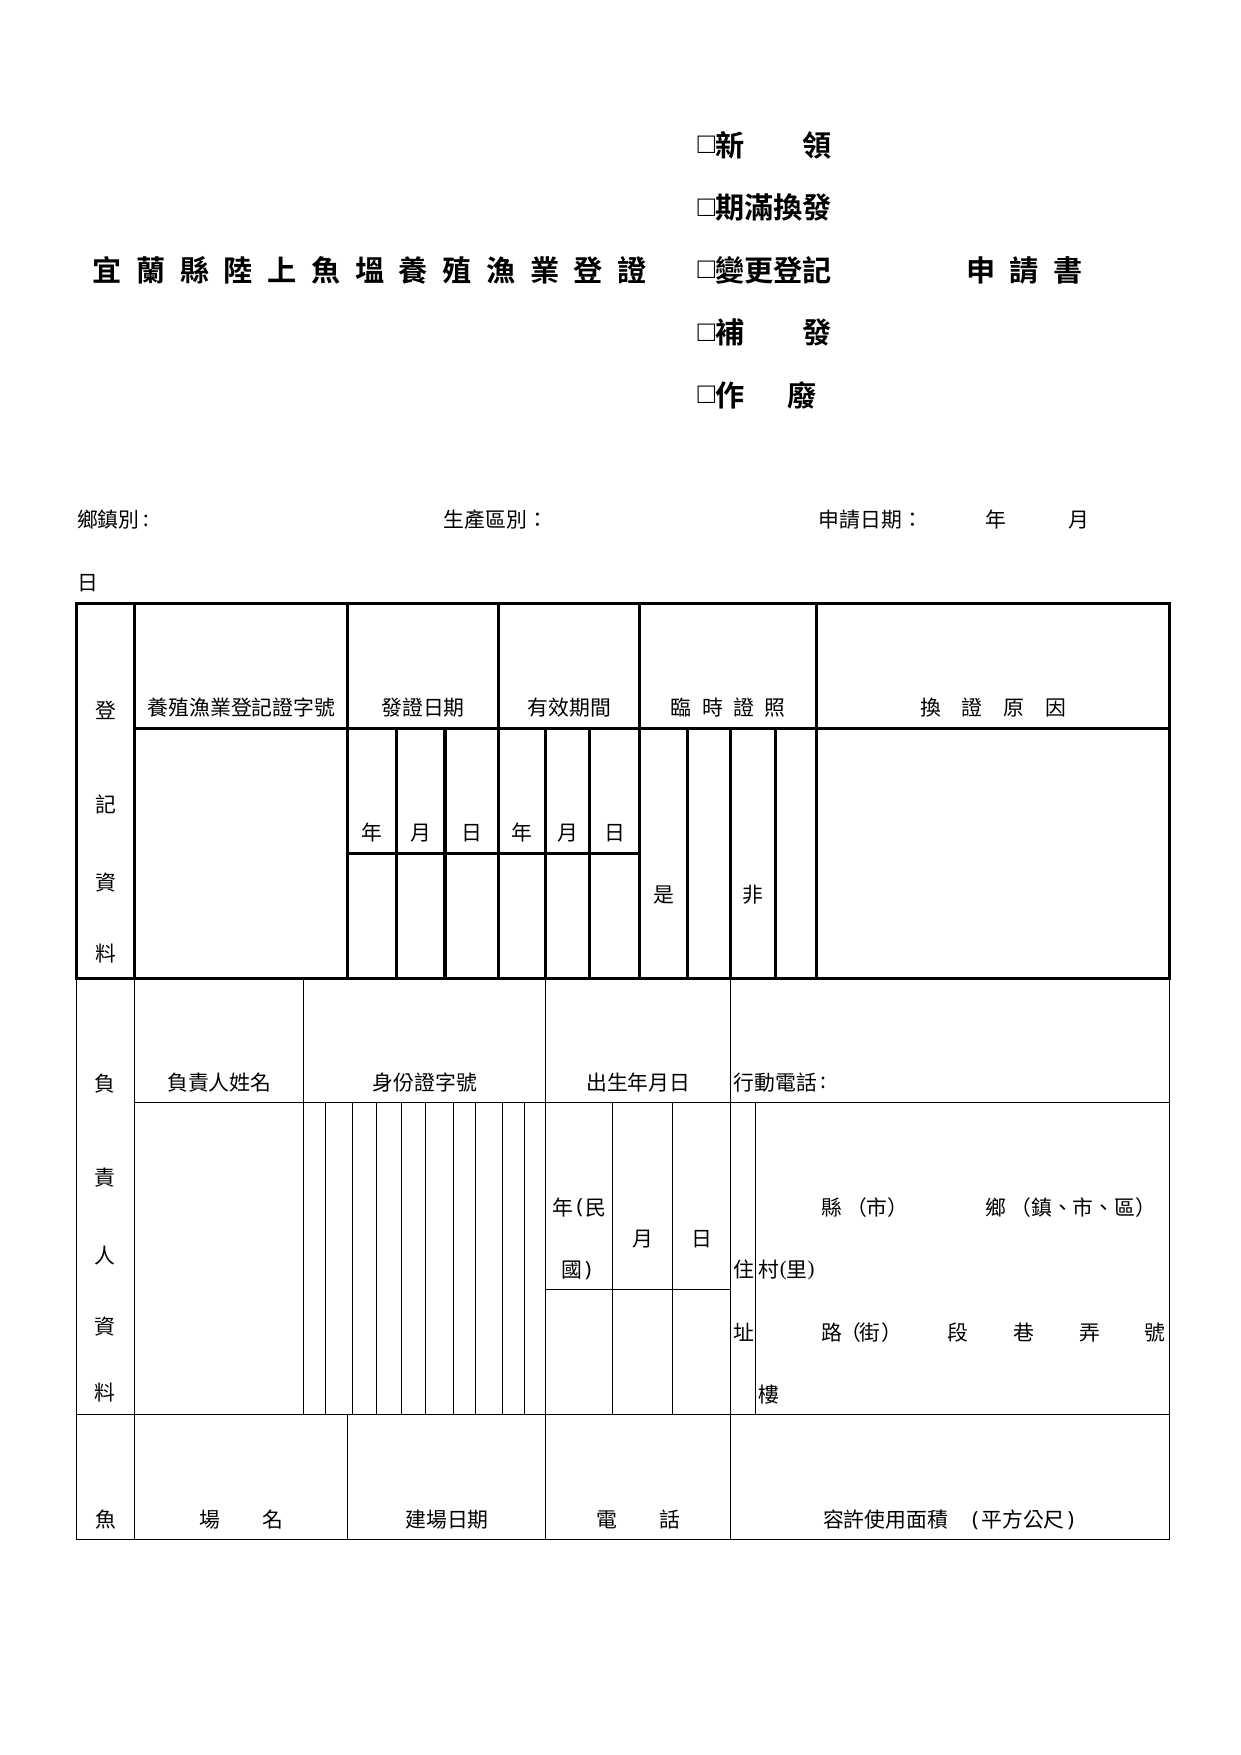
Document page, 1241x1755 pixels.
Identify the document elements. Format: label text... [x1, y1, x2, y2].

table_cell 是 [641, 730, 686, 977]
table_cell [476, 1103, 502, 1414]
table_cell [326, 1103, 352, 1414]
table_header 發證日期 [349, 605, 497, 727]
table_cell 日 [673, 1103, 730, 1289]
table_header □新 領 [680, 102, 867, 164]
table_cell 出生年月日 [546, 980, 730, 1102]
table_cell 負責人姓名 [135, 980, 303, 1102]
table_cell [349, 855, 395, 977]
table_cell 月 [613, 1103, 672, 1289]
table_cell □期滿換發 [680, 164, 867, 227]
table_cell 日 [447, 730, 497, 852]
table_cell 行動電話: [731, 980, 1169, 1102]
table_cell 電 話 [546, 1415, 730, 1539]
table_cell [503, 1103, 524, 1414]
table_cell [454, 1103, 475, 1414]
text 鄉鎮別: 生產區別： 申請日期： 年 月 日 [77, 477, 1163, 602]
table_cell [353, 1103, 376, 1414]
table_cell [613, 1290, 672, 1414]
table_header 換 證 原 因 [818, 605, 1168, 727]
table_cell 年 [349, 730, 395, 852]
table_cell 年 [500, 730, 544, 852]
table_cell [546, 1290, 612, 1414]
table_cell [136, 730, 346, 977]
table_cell 非 [732, 730, 774, 977]
table_cell [304, 1103, 325, 1414]
table_cell □補 發 □作 廢 [680, 289, 867, 414]
table_cell [525, 1103, 545, 1414]
table_cell [547, 855, 588, 977]
table_cell 月 [547, 730, 588, 852]
table_cell [591, 855, 638, 977]
table_cell 容許使用面積 (平方公尺) [731, 1415, 1169, 1539]
table_cell 年(民國) [546, 1103, 612, 1289]
table_cell [500, 855, 544, 977]
table_cell [447, 855, 497, 977]
table_cell □變更登記 [680, 227, 867, 289]
table_cell [673, 1290, 730, 1414]
table_cell 身份證字號 [304, 980, 545, 1102]
table_cell [377, 1103, 401, 1414]
table_cell 負 責 人 資 料 [77, 980, 134, 1414]
table_header 宜 蘭 縣 陸 上 魚 塭 養 殖 漁 業 登 證 [77, 102, 680, 414]
table_header 申 請 書 [867, 102, 1169, 414]
table_cell [398, 855, 443, 977]
table_cell [818, 730, 1168, 977]
table_cell 場 名 [135, 1415, 347, 1539]
table_cell 月 [398, 730, 443, 852]
table_cell 日 [591, 730, 638, 852]
table_header 登 記 資 料 [78, 605, 133, 977]
table_cell 住址 [731, 1103, 755, 1414]
table_cell [402, 1103, 425, 1414]
table_cell [777, 730, 815, 977]
table_cell [135, 1103, 303, 1414]
table_cell 縣（市） 鄉（鎮、市、區） 村(里) 路（街） 段 巷 弄 號 樓 [756, 1103, 1169, 1414]
table_cell [689, 730, 729, 977]
table_cell [426, 1103, 453, 1414]
table_header 有效期間 [500, 605, 638, 727]
table_cell 魚 [77, 1415, 134, 1539]
table_header 臨 時 證 照 [641, 605, 815, 727]
table_cell 建場日期 [348, 1415, 545, 1539]
table_header 養殖漁業登記證字號 [136, 605, 346, 727]
